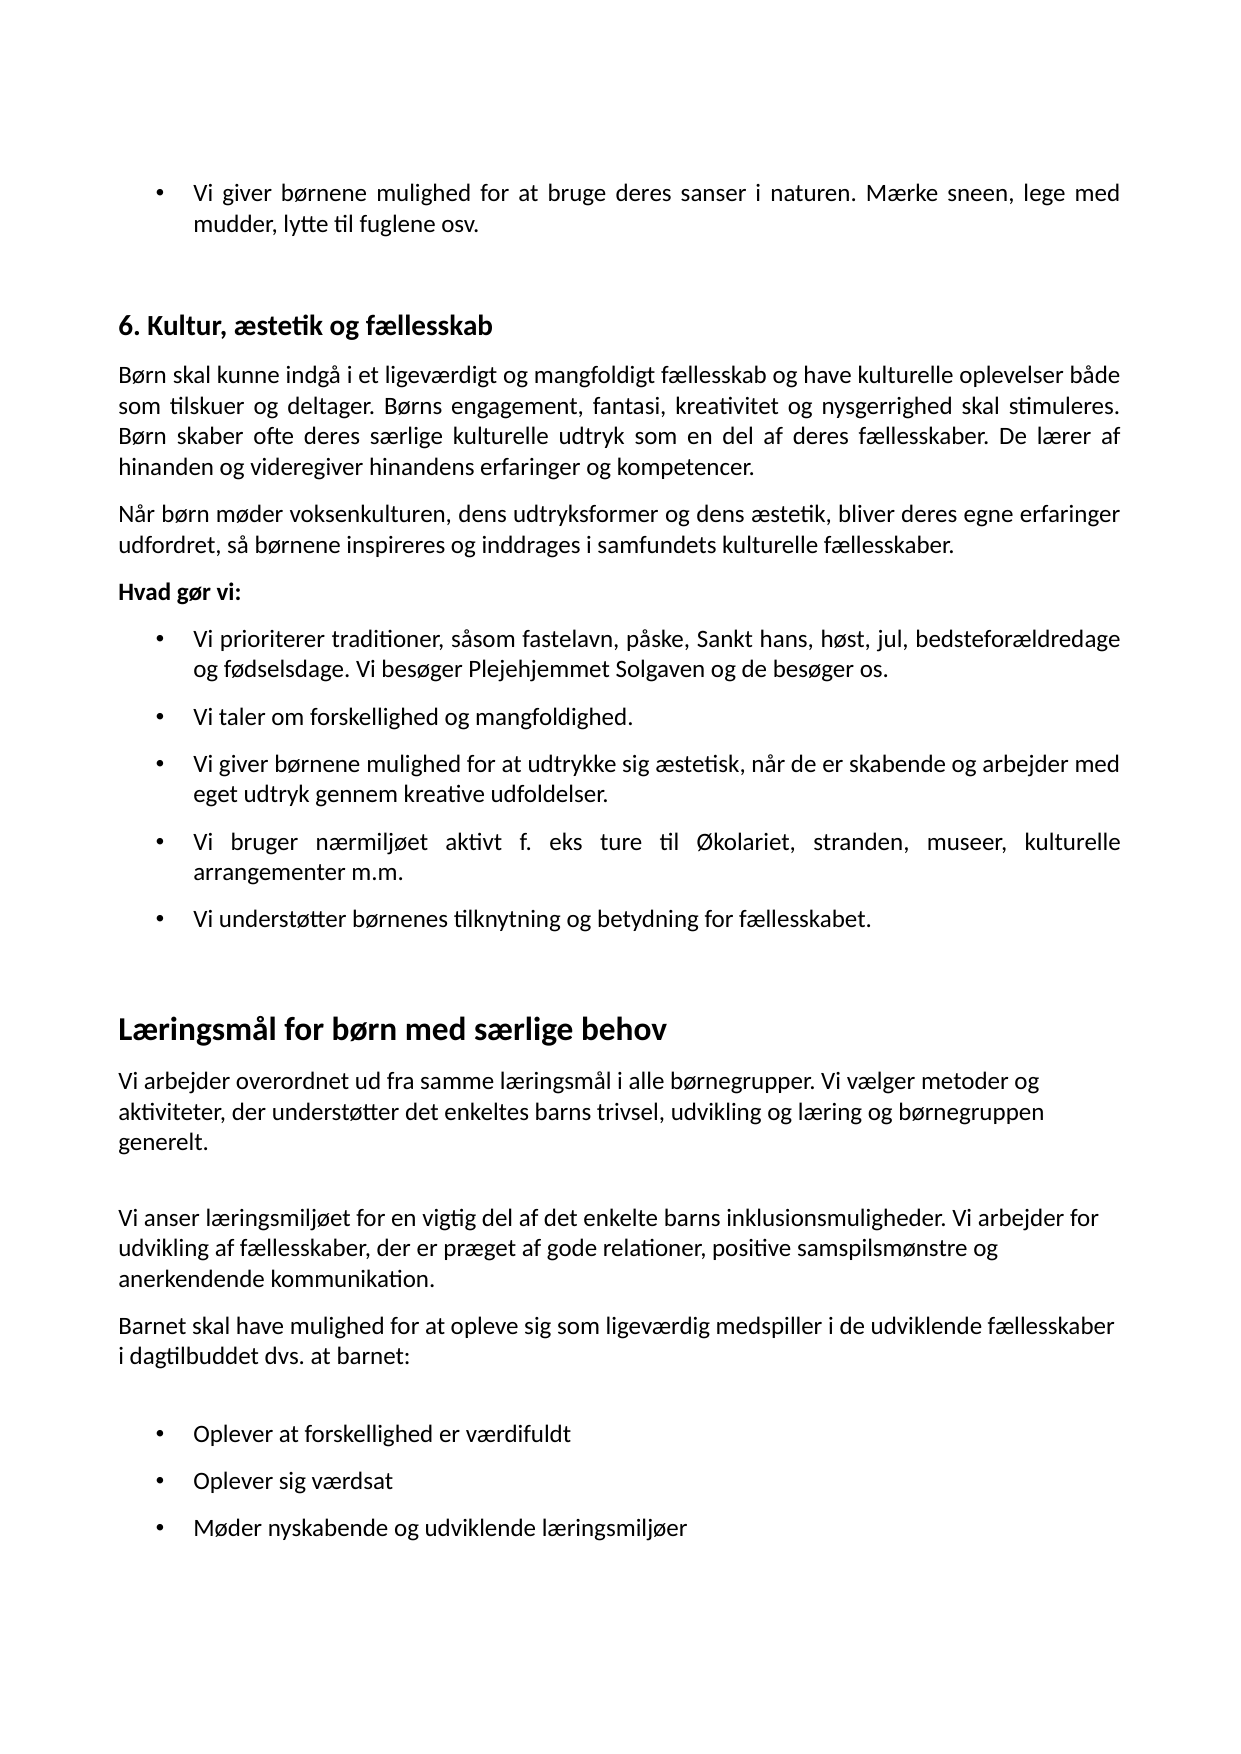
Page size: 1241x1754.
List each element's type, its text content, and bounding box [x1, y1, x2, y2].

list Vi understøtter børnenes tilknytning og betydning for fællesskabet. [156, 903, 1122, 934]
text 6. Kultur, æstetik og fællesskab [118, 307, 1122, 343]
text Læringsmål for børn med særlige behov [118, 1008, 1122, 1049]
list Møder nyskabende og udviklende læringsmiljøer [156, 1512, 1122, 1543]
text Hvad gør vi: [118, 576, 1122, 606]
text Når børn møder voksenkulturen, dens udtryksformer og dens æstetik, bliver deres egne erfaringer udfordret, så børnene inspireres og inddrages i samfundets kulturelle fællesskaber. [118, 498, 1122, 559]
list Oplever at forskellighed er værdifuldt [156, 1418, 1122, 1449]
text Børn skal kunne indgå i et ligeværdigt og mangfoldigt fællesskab og have kulturelle oplevelser både som tilskuer og deltager. Børns engagement, fantasi, kreativitet og nysgerrighed skal stimuleres. Børn skaber ofte deres særlige kulturelle udtryk som en del af deres fællesskaber. De lærer af hinanden og videregiver hinandens erfaringer og kompetencer. [118, 359, 1122, 482]
list Vi giver børnene mulighed for at udtrykke sig æstetisk, når de er skabende og arbejder med eget udtryk gennem kreative udfoldelser. [156, 748, 1122, 809]
list Vi bruger nærmiljøet aktivt f. eks ture til Økolariet, stranden, museer, kulturelle arrangementer m.m. [156, 826, 1122, 887]
list Oplever sig værdsat [156, 1465, 1122, 1496]
text Vi anser læringsmiljøet for en vigtig del af det enkelte barns inklusionsmuligheder. Vi arbejder for udvikling af fællesskaber, der er præget af gode relationer, positive samspilsmønstre og anerkendende kommunikation. [118, 1202, 1122, 1293]
list Vi prioriterer traditioner, såsom fastelavn, påske, Sankt hans, høst, jul, bedsteforældredage og fødselsdage. Vi besøger Plejehjemmet Solgaven og de besøger os. [156, 623, 1122, 684]
text Barnet skal have mulighed for at opleve sig som ligeværdig medspiller i de udviklende fællesskaber i dagtilbuddet dvs. at barnet: [118, 1310, 1122, 1401]
list Vi taler om forskellighed og mangfoldighed. [156, 701, 1122, 731]
text Vi arbejder overordnet ud fra samme læringsmål i alle børnegrupper. Vi vælger metoder og aktiviteter, der understøtter det enkeltes barns trivsel, udvikling og læring og børnegruppen generelt. [118, 1065, 1122, 1185]
list Vi giver børnene mulighed for at bruge deres sanser i naturen. Mærke sneen, lege med mudder, lytte til fuglene osv. [156, 177, 1122, 238]
